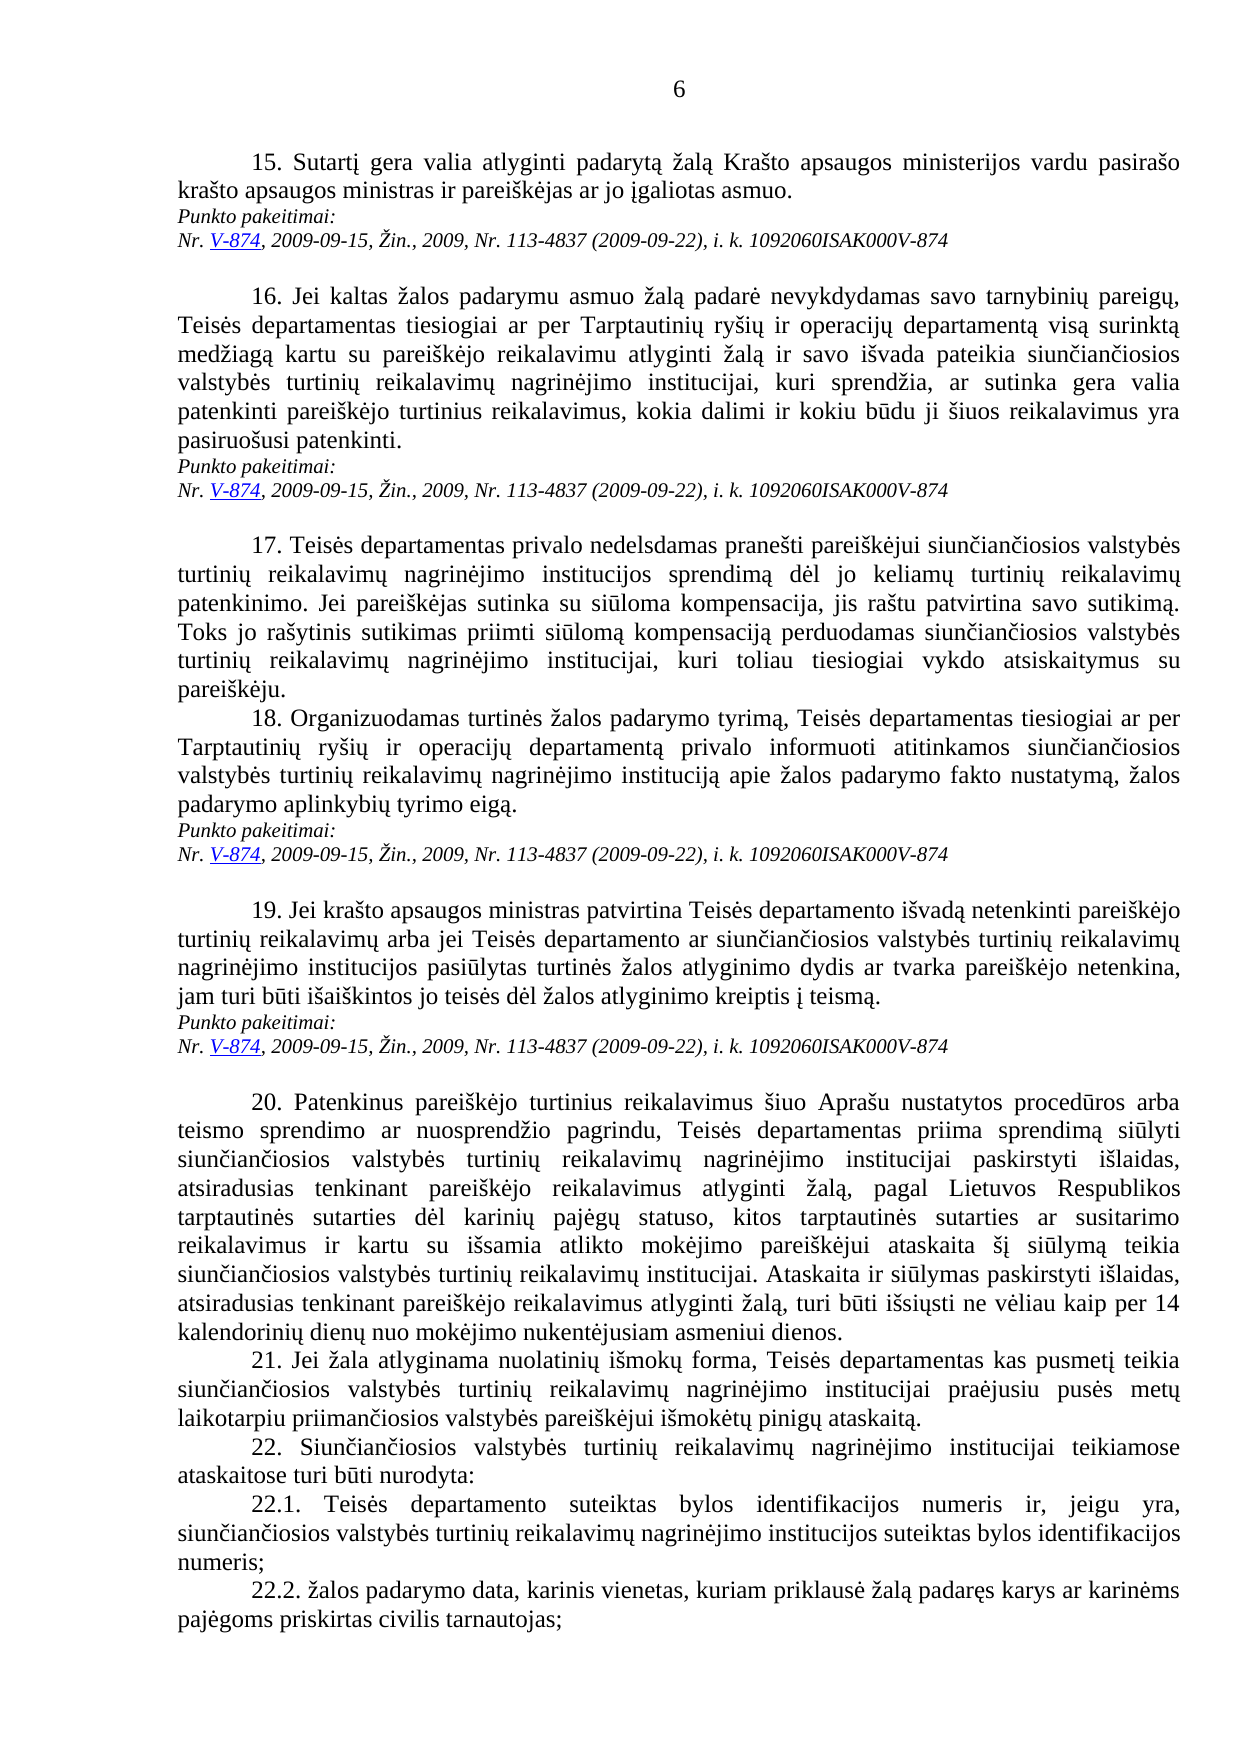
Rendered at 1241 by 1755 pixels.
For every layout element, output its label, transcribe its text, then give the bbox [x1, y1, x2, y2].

text Nr. V-874, 2009-09-15, Žin., 2009, Nr. 113-4837 (2009-09-22), i. k. 1092060ISAK000V-874 [177, 1034, 1181, 1058]
text Punkto pakeitimai: [177, 204, 1181, 228]
text 18. Organizuodamas turtinės žalos padarymo tyrimą, Teisės departamentas tiesiogiai ar per Tarptautinių ryšių ir operacijų departamentą privalo informuoti atitinkamos siunčiančiosios valstybės turtinių reikalavimų nagrinėjimo instituciją apie žalos padarymo fakto nustatymą, žalos padarymo aplinkybių tyrimo eigą. [177, 703, 1181, 818]
text 20. Patenkinus pareiškėjo turtinius reikalavimus šiuo Aprašu nustatytos procedūros arba teismo sprendimo ar nuosprendžio pagrindu, Teisės departamentas priima sprendimą siūlyti siunčiančiosios valstybės turtinių reikalavimų nagrinėjimo institucijai paskirstyti išlaidas, atsiradusias tenkinant pareiškėjo reikalavimus atlyginti žalą, pagal Lietuvos Respublikos tarptautinės sutarties dėl karinių pajėgų statuso, kitos tarptautinės sutarties ar susitarimo reikalavimus ir kartu su išsamia atlikto mokėjimo pareiškėjui ataskaita šį siūlymą teikia siunčiančiosios valstybės turtinių reikalavimų institucijai. Ataskaita ir siūlymas paskirstyti išlaidas, atsiradusias tenkinant pareiškėjo reikalavimus atlyginti žalą, turi būti išsiųsti ne vėliau kaip per 14 kalendorinių dienų nuo mokėjimo nukentėjusiam asmeniui dienos. [177, 1087, 1181, 1346]
text 15. Sutartį gera valia atlyginti padarytą žalą Krašto apsaugos ministerijos vardu pasirašo krašto apsaugos ministras ir pareiškėjas ar jo įgaliotas asmuo. [177, 147, 1181, 204]
text Punkto pakeitimai: [177, 1010, 1181, 1034]
text Nr. V-874, 2009-09-15, Žin., 2009, Nr. 113-4837 (2009-09-22), i. k. 1092060ISAK000V-874 [177, 842, 1181, 866]
text Punkto pakeitimai: [177, 818, 1181, 842]
text 16. Jei kaltas žalos padarymu asmuo žalą padarė nevykdydamas savo tarnybinių pareigų, Teisės departamentas tiesiogiai ar per Tarptautinių ryšių ir operacijų departamentą visą surinktą medžiagą kartu su pareiškėjo reikalavimu atlyginti žalą ir savo išvada pateikia siunčiančiosios valstybės turtinių reikalavimų nagrinėjimo institucijai, kuri sprendžia, ar sutinka gera valia patenkinti pareiškėjo turtinius reikalavimus, kokia dalimi ir kokiu būdu ji šiuos reikalavimus yra pasiruošusi patenkinti. [177, 281, 1181, 454]
text 21. Jei žala atlyginama nuolatinių išmokų forma, Teisės departamentas kas pusmetį teikia siunčiančiosios valstybės turtinių reikalavimų nagrinėjimo institucijai praėjusiu pusės metų laikotarpiu priimančiosios valstybės pareiškėjui išmokėtų pinigų ataskaitą. [177, 1346, 1181, 1432]
text 19. Jei krašto apsaugos ministras patvirtina Teisės departamento išvadą netenkinti pareiškėjo turtinių reikalavimų arba jei Teisės departamento ar siunčiančiosios valstybės turtinių reikalavimų nagrinėjimo institucijos pasiūlytas turtinės žalos atlyginimo dydis ar tvarka pareiškėjo netenkina, jam turi būti išaiškintos jo teisės dėl žalos atlyginimo kreiptis į teismą. [177, 895, 1181, 1010]
text 17. Teisės departamentas privalo nedelsdamas pranešti pareiškėjui siunčiančiosios valstybės turtinių reikalavimų nagrinėjimo institucijos sprendimą dėl jo keliamų turtinių reikalavimų patenkinimo. Jei pareiškėjas sutinka su siūloma kompensacija, jis raštu patvirtina savo sutikimą. Toks jo rašytinis sutikimas priimti siūlomą kompensaciją perduodamas siunčiančiosios valstybės turtinių reikalavimų nagrinėjimo institucijai, kuri toliau tiesiogiai vykdo atsiskaitymus su pareiškėju. [177, 531, 1181, 703]
text 22.1. Teisės departamento suteiktas bylos identifikacijos numeris ir, jeigu yra, siunčiančiosios valstybės turtinių reikalavimų nagrinėjimo institucijos suteiktas bylos identifikacijos numeris; [177, 1489, 1181, 1576]
text Nr. V-874, 2009-09-15, Žin., 2009, Nr. 113-4837 (2009-09-22), i. k. 1092060ISAK000V-874 [177, 478, 1181, 502]
text Punkto pakeitimai: [177, 454, 1181, 478]
text 22.2. žalos padarymo data, karinis vienetas, kuriam priklausė žalą padaręs karys ar karinėms pajėgoms priskirtas civilis tarnautojas; [177, 1576, 1181, 1633]
text 22. Siunčiančiosios valstybės turtinių reikalavimų nagrinėjimo institucijai teikiamose ataskaitose turi būti nurodyta: [177, 1432, 1181, 1489]
text Nr. V-874, 2009-09-15, Žin., 2009, Nr. 113-4837 (2009-09-22), i. k. 1092060ISAK000V-874 [177, 228, 1181, 252]
